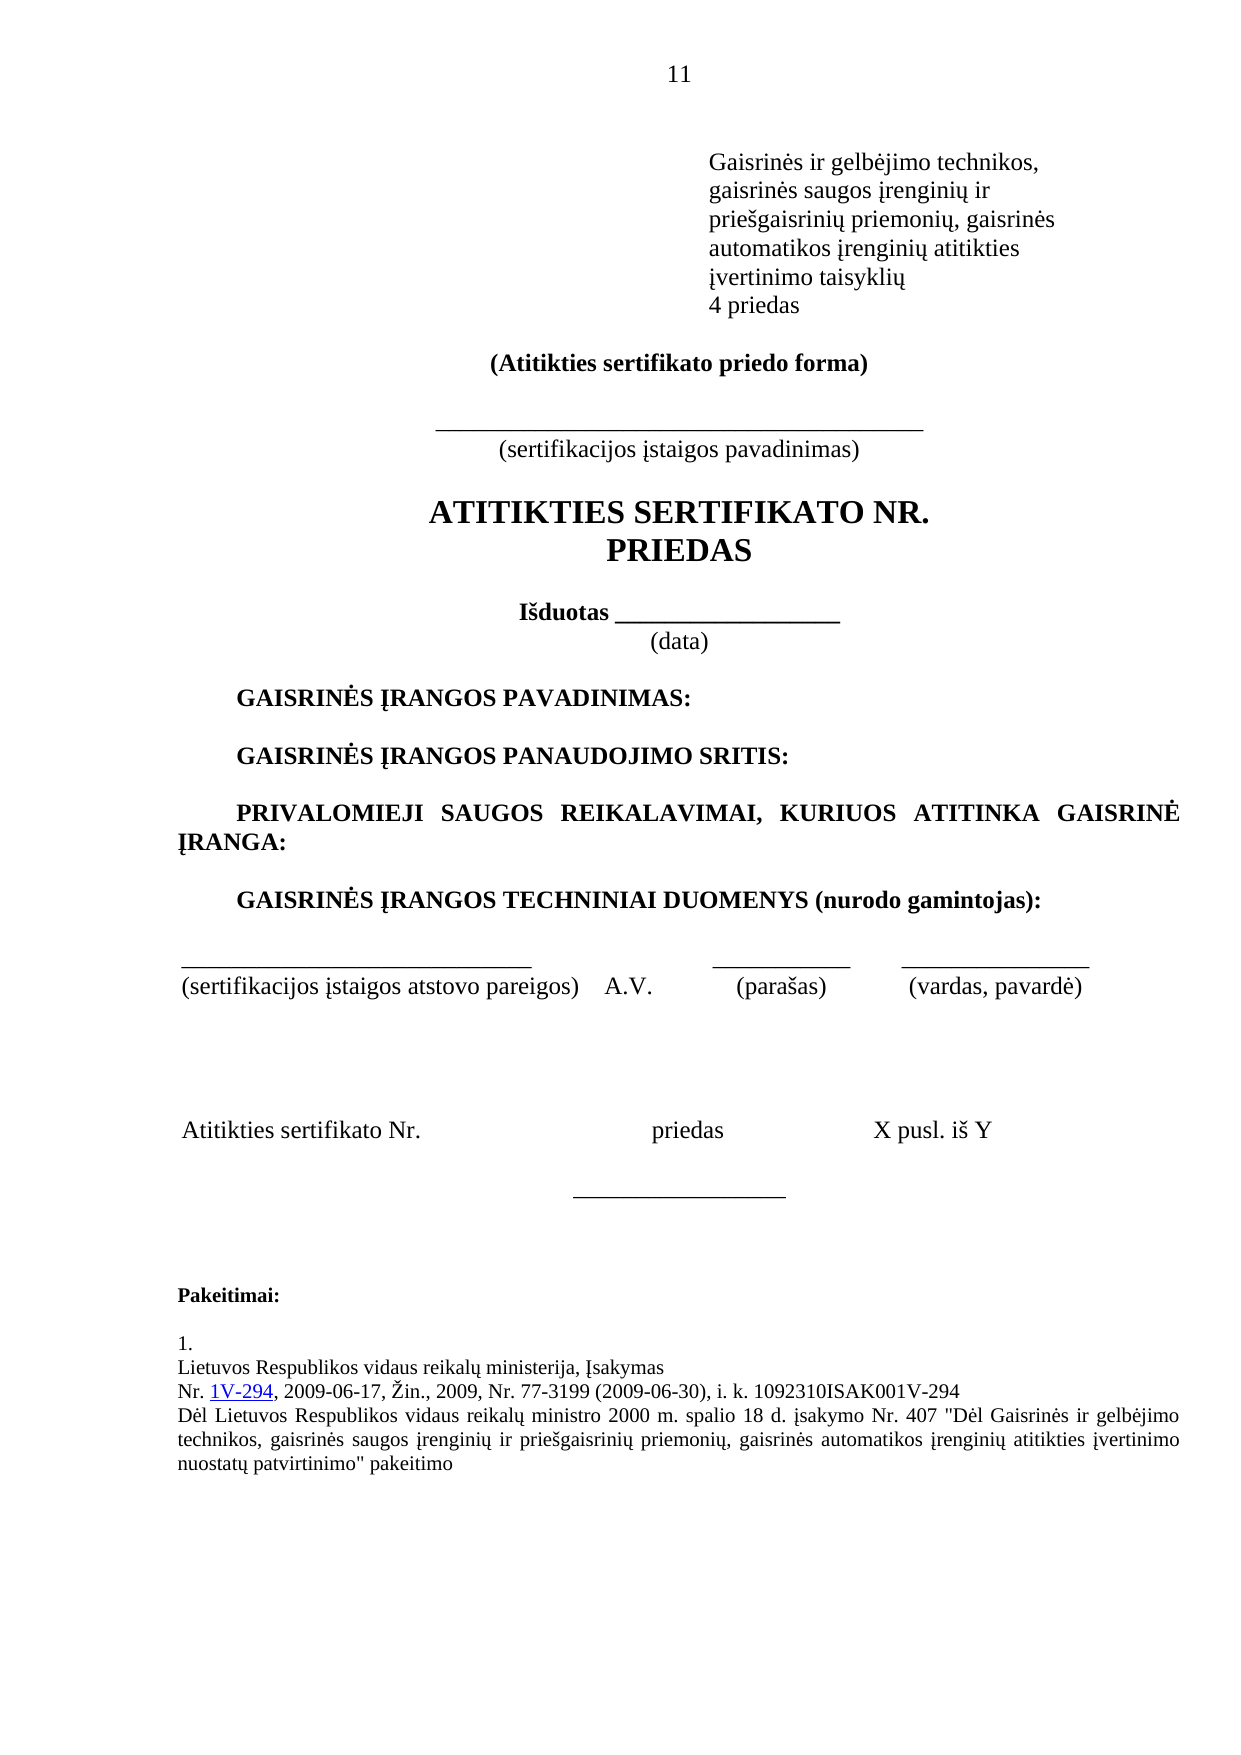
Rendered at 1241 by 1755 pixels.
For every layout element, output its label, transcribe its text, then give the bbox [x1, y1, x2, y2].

text (Atitikties sertifikato priedo forma) [177, 348, 1181, 377]
text _________________ [177, 1172, 1181, 1201]
text GAISRINĖS ĮRANGOS TECHNINIAI DUOMENYS (nurodo gamintojas): [177, 885, 1181, 913]
table_header ____________________________ (sertifikacijos įstaigos atstovo pareigos) A.V. [177, 942, 694, 1000]
text PRIEDAS [177, 530, 1181, 568]
text (data) [177, 626, 1181, 655]
text Lietuvos Respublikos vidaus reikalų ministerija, Įsakymas [177, 1355, 1181, 1379]
table_header X pusl. iš Y [869, 1115, 1122, 1143]
text 1. [177, 1331, 1181, 1355]
text Pakeitimai: [177, 1283, 1181, 1307]
text Išduotas __________________ [177, 597, 1181, 626]
text priešgaisrinių priemonių, gaisrinės [177, 204, 1181, 233]
text Nr. 1V-294, 2009-06-17, Žin., 2009, Nr. 77-3199 (2009-06-30), i. k. 1092310ISAK001V-294 [177, 1379, 1181, 1403]
text GAISRINĖS ĮRANGOS PAVADINIMAS: [177, 683, 1181, 712]
text _______________________________________ [177, 406, 1181, 434]
table_header ___________ (parašas) [694, 942, 869, 1000]
table_header priedas [506, 1115, 869, 1143]
text gaisrinės saugos įrenginių ir [177, 176, 1181, 204]
text ATITIKTIES SERTIFIKATO NR. [177, 492, 1181, 530]
text automatikos įrenginių atitikties [177, 233, 1181, 262]
text GAISRINĖS ĮRANGOS PANAUDOJIMO SRITIS: [177, 741, 1181, 770]
text Dėl Lietuvos Respublikos vidaus reikalų ministro 2000 m. spalio 18 d. įsakymo Nr. 407 "Dėl Gaisrinės ir gelbėjimo technikos, gaisrinės saugos įrenginių ir priešgaisrinių priemonių, gaisrinės automatikos įrenginių atitikties įvertinimo nuostatų patvirtinimo" pakeitimo [177, 1403, 1181, 1475]
text 4 priedas [177, 291, 1181, 319]
table_header Atitikties sertifikato Nr. [177, 1115, 506, 1143]
text (sertifikacijos įstaigos pavadinimas) [177, 434, 1181, 463]
text Gaisrinės ir gelbėjimo technikos, [177, 147, 1181, 176]
table_header _______________ (vardas, pavardė) [869, 942, 1122, 1000]
text įvertinimo taisyklių [177, 262, 1181, 291]
text PRIVALOMIEJI SAUGOS REIKALAVIMAI, KURIUOS ATITINKA GAISRINĖ ĮRANGA: [177, 798, 1181, 856]
